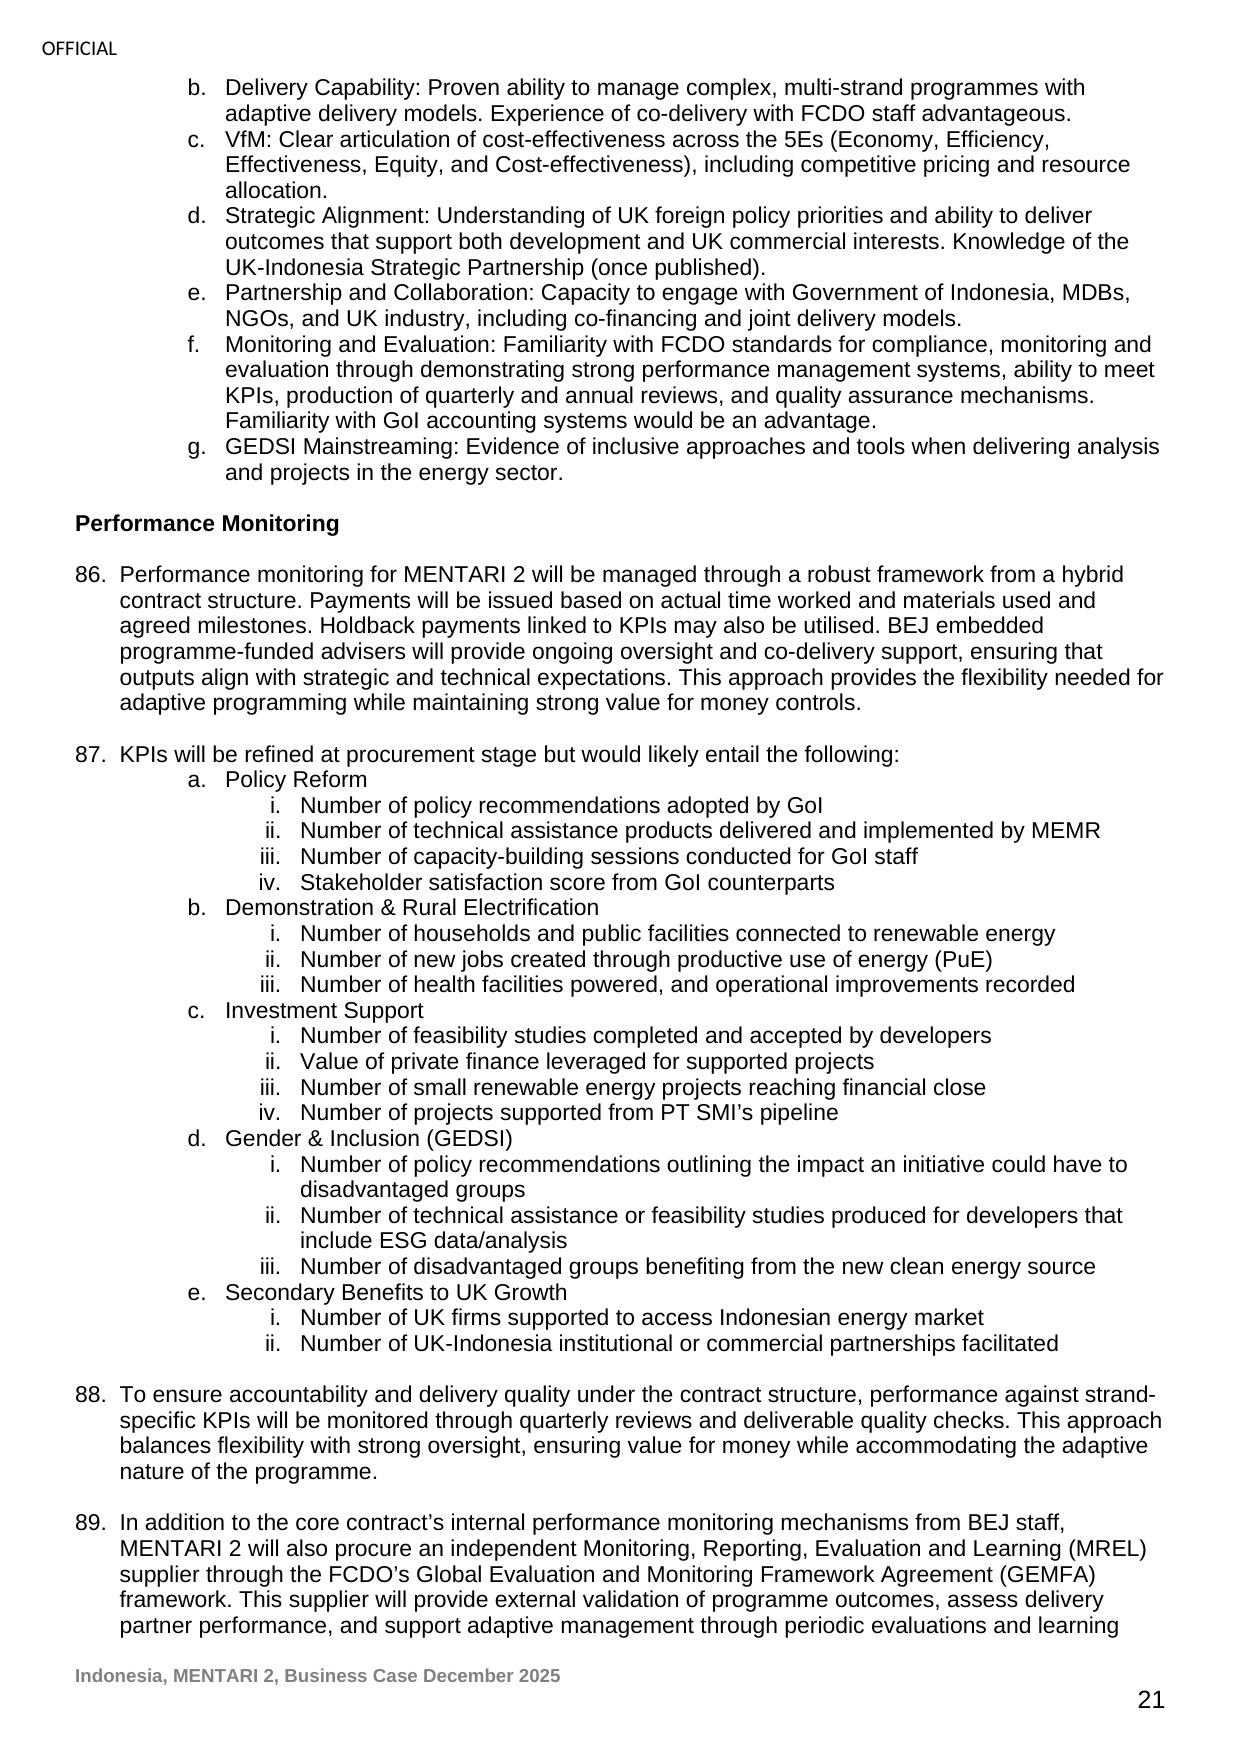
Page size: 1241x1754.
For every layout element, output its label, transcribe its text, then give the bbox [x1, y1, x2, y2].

list Secondary Benefits to UK Growth [187, 1279, 1165, 1305]
list Number of feasibility studies completed and accepted by developers [281, 1023, 1165, 1049]
list Strategic Alignment: Understanding of UK foreign policy priorities and ability to deliver outcomes that support both development and UK commercial interests. Knowledge of the UK-Indonesia Strategic Partnership (once published). [187, 203, 1165, 280]
list Number of UK firms supported to access Indonesian energy market [281, 1305, 1165, 1331]
list KPIs will be refined at procurement stage but would likely entail the following: [75, 741, 1165, 767]
list Number of capacity-building sessions conducted for GoI staff [281, 844, 1165, 869]
list To ensure accountability and delivery quality under the contract structure, performance against strand-specific KPIs will be monitored through quarterly reviews and deliverable quality checks. This approach balances flexibility with strong oversight, ensuring value for money while accommodating the adaptive nature of the programme. [75, 1382, 1165, 1484]
list Performance monitoring for MENTARI 2 will be managed through a robust framework from a hybrid contract structure. Payments will be issued based on actual time worked and materials used and agreed milestones. Holdback payments linked to KPIs may also be utilised. BEJ embedded programme-funded advisers will provide ongoing oversight and co-delivery support, ensuring that outputs align with strategic and technical expectations. This approach provides the flexibility needed for adaptive programming while maintaining strong value for money controls. [75, 562, 1165, 716]
list Number of households and public facilities connected to renewable energy [281, 921, 1165, 946]
list Delivery Capability: Proven ability to manage complex, multi-strand programmes with adaptive delivery models. Experience of co-delivery with FCDO staff advantageous. [187, 75, 1165, 126]
list Gender & Inclusion (GEDSI) [187, 1126, 1165, 1151]
list VfM: Clear articulation of cost-effectiveness across the 5Es (Economy, Efficiency, Effectiveness, Equity, and Cost-effectiveness), including competitive pricing and resource allocation. [187, 126, 1165, 203]
list Investment Support [187, 997, 1165, 1023]
list Number of policy recommendations adopted by GoI [281, 792, 1165, 818]
list Demonstration & Rural Electrification [187, 895, 1165, 921]
list Policy Reform [187, 767, 1165, 792]
list Number of projects supported from PT SMI’s pipeline [281, 1100, 1165, 1126]
text Performance Monitoring [75, 511, 1165, 536]
list Number of policy recommendations outlining the impact an initiative could have to disadvantaged groups [281, 1151, 1165, 1202]
list Number of small renewable energy projects reaching financial close [281, 1074, 1165, 1100]
list Monitoring and Evaluation: Familiarity with FCDO standards for compliance, monitoring and evaluation through demonstrating strong performance management systems, ability to meet KPIs, production of quarterly and annual reviews, and quality assurance mechanisms. Familiarity with GoI accounting systems would be an advantage. [187, 331, 1165, 434]
list Number of technical assistance products delivered and implemented by MEMR [281, 818, 1165, 844]
list Number of UK-Indonesia institutional or commercial partnerships facilitated [281, 1331, 1165, 1356]
list Number of health facilities powered, and operational improvements recorded [281, 972, 1165, 997]
list Number of disadvantaged groups benefiting from the new clean energy source [281, 1254, 1165, 1279]
list Value of private finance leveraged for supported projects [281, 1049, 1165, 1074]
list Number of technical assistance or feasibility studies produced for developers that include ESG data/analysis [281, 1202, 1165, 1254]
list Number of new jobs created through productive use of energy (PuE) [281, 946, 1165, 972]
list Partnership and Collaboration: Capacity to engage with Government of Indonesia, MDBs, NGOs, and UK industry, including co-financing and joint delivery models. [187, 280, 1165, 331]
list In addition to the core contract’s internal performance monitoring mechanisms from BEJ staff, MENTARI 2 will also procure an independent Monitoring, Reporting, Evaluation and Learning (MREL) supplier through the FCDO’s Global Evaluation and Monitoring Framework Agreement (GEMFA) framework. This supplier will provide external validation of programme outcomes, assess delivery partner performance, and support adaptive management through periodic evaluations and learning [75, 1510, 1165, 1638]
list GEDSI Mainstreaming: Evidence of inclusive approaches and tools when delivering analysis and projects in the energy sector. [187, 434, 1165, 485]
list Stakeholder satisfaction score from GoI counterparts [281, 869, 1165, 895]
